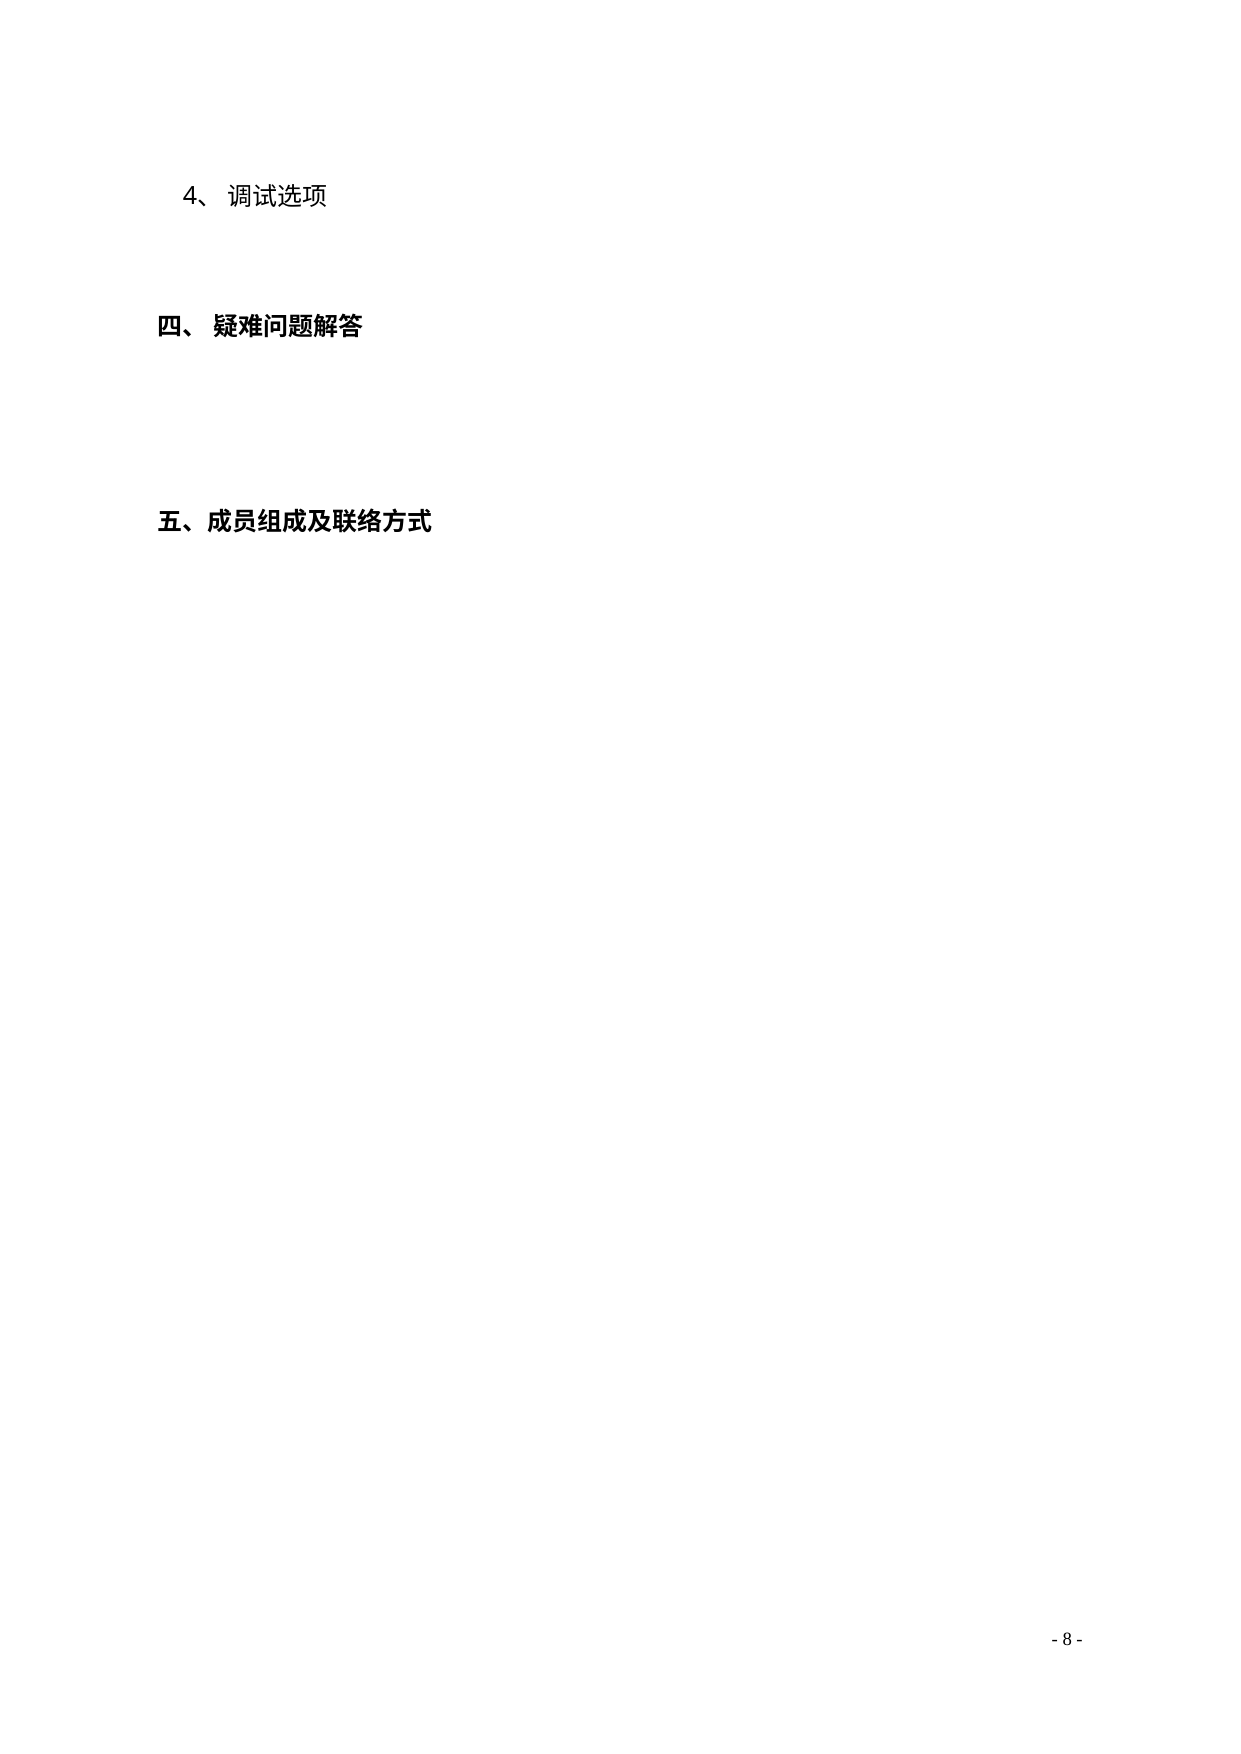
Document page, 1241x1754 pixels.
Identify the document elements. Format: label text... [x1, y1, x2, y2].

text 五、成员组成及联络方式 [158, 487, 1082, 552]
text 4、 调试选项 [158, 162, 1082, 227]
text 四、 疑难问题解答 [158, 292, 1082, 357]
